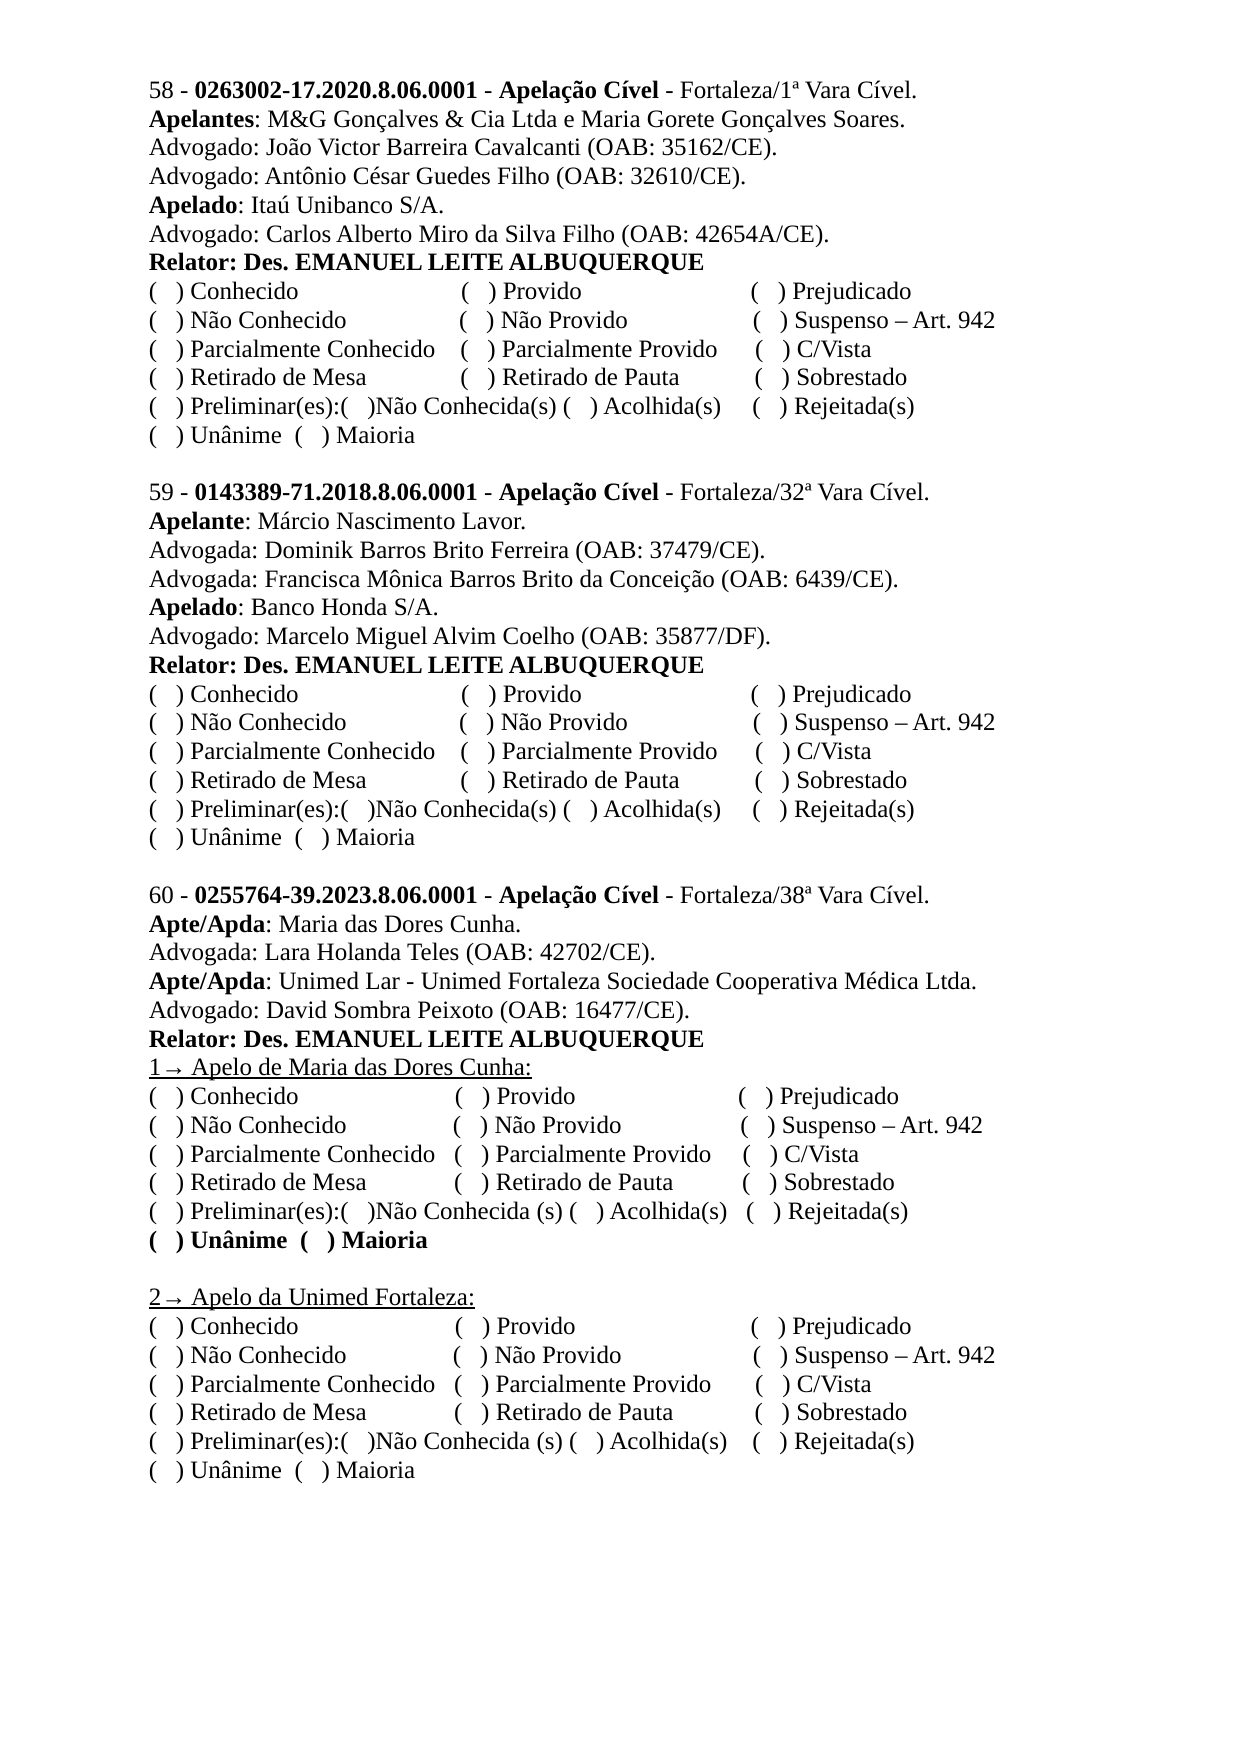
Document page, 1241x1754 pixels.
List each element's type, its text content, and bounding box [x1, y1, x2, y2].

text Advogada: Dominik Barros Brito Ferreira (OAB: 37479/CE). [148, 535, 1141, 564]
text 58 - 0263002-17.2020.8.06.0001 - Apelação Cível - Fortaleza/1ª Vara Cível. [148, 75, 1141, 104]
text ( ) Unânime ( ) Maioria [148, 822, 1158, 851]
text Advogado: João Victor Barreira Cavalcanti (OAB: 35162/CE). [148, 132, 1141, 161]
text 2→ Apelo da Unimed Fortaleza: [148, 1282, 1141, 1311]
text ( ) Unânime ( ) Maioria [148, 1225, 1158, 1254]
text Apelado: Itaú Unibanco S/A. [148, 190, 1141, 219]
text ( ) Preliminar(es):( )Não Conhecida(s) ( ) Acolhida(s) ( ) Rejeitada(s) [148, 794, 1158, 822]
text Apelantes: M&G Gonçalves & Cia Ltda e Maria Gorete Gonçalves Soares. [148, 104, 1141, 132]
text ( ) Preliminar(es):( )Não Conhecida (s) ( ) Acolhida(s) ( ) Rejeitada(s) [148, 1426, 1158, 1455]
text Relator: Des. EMANUEL LEITE ALBUQUERQUE [148, 1024, 1141, 1052]
text Relator: Des. EMANUEL LEITE ALBUQUERQUE [148, 650, 1141, 679]
text ( ) Retirado de Mesa ( ) Retirado de Pauta ( ) Sobrestado [148, 362, 1158, 391]
text ( ) Não Conhecido ( ) Não Provido ( ) Suspenso – Art. 942 [148, 305, 1158, 334]
text Advogada: Lara Holanda Teles (OAB: 42702/CE). [148, 937, 1141, 966]
text ( ) Parcialmente Conhecido ( ) Parcialmente Provido ( ) C/Vista [148, 334, 1158, 362]
text Apelado: Banco Honda S/A. [148, 592, 1141, 621]
text Advogado: Carlos Alberto Miro da Silva Filho (OAB: 42654A/CE). [148, 219, 1141, 247]
text ( ) Unânime ( ) Maioria [148, 420, 1158, 449]
text ( ) Parcialmente Conhecido ( ) Parcialmente Provido ( ) C/Vista [148, 1369, 1158, 1397]
text 59 - 0143389-71.2018.8.06.0001 - Apelação Cível - Fortaleza/32ª Vara Cível. [148, 477, 1141, 506]
text Advogado: Antônio César Guedes Filho (OAB: 32610/CE). [148, 161, 1141, 190]
text ( ) Unânime ( ) Maioria [148, 1455, 1158, 1484]
text Advogado: Marcelo Miguel Alvim Coelho (OAB: 35877/DF). [148, 621, 1141, 650]
text ( ) Retirado de Mesa ( ) Retirado de Pauta ( ) Sobrestado [148, 1167, 1158, 1196]
text ( ) Conhecido ( ) Provido ( ) Prejudicado [148, 679, 1141, 707]
text Apte/Apda: Maria das Dores Cunha. [148, 909, 1141, 937]
text ( ) Preliminar(es):( )Não Conhecida(s) ( ) Acolhida(s) ( ) Rejeitada(s) [148, 391, 1158, 420]
text ( ) Não Conhecido ( ) Não Provido ( ) Suspenso – Art. 942 [148, 707, 1158, 736]
text ( ) Não Conhecido ( ) Não Provido ( ) Suspenso – Art. 942 [148, 1340, 1158, 1369]
text Apelante: Márcio Nascimento Lavor. [148, 506, 1141, 535]
text ( ) Conhecido ( ) Provido ( ) Prejudicado [148, 1081, 1141, 1110]
text ( ) Retirado de Mesa ( ) Retirado de Pauta ( ) Sobrestado [148, 765, 1158, 794]
text 1→ Apelo de Maria das Dores Cunha: [148, 1052, 1141, 1081]
text ( ) Retirado de Mesa ( ) Retirado de Pauta ( ) Sobrestado [148, 1397, 1158, 1426]
text ( ) Conhecido ( ) Provido ( ) Prejudicado [148, 1311, 1141, 1340]
text ( ) Preliminar(es):( )Não Conhecida (s) ( ) Acolhida(s) ( ) Rejeitada(s) [148, 1196, 1158, 1225]
text 60 - 0255764-39.2023.8.06.0001 - Apelação Cível - Fortaleza/38ª Vara Cível. [148, 880, 1141, 909]
text Advogada: Francisca Mônica Barros Brito da Conceição (OAB: 6439/CE). [148, 564, 1141, 592]
text ( ) Não Conhecido ( ) Não Provido ( ) Suspenso – Art. 942 [148, 1110, 1158, 1139]
text Apte/Apda: Unimed Lar - Unimed Fortaleza Sociedade Cooperativa Médica Ltda. [148, 966, 1141, 995]
text ( ) Parcialmente Conhecido ( ) Parcialmente Provido ( ) C/Vista [148, 736, 1158, 765]
text ( ) Parcialmente Conhecido ( ) Parcialmente Provido ( ) C/Vista [148, 1139, 1158, 1167]
text ( ) Conhecido ( ) Provido ( ) Prejudicado [148, 276, 1141, 305]
text Relator: Des. EMANUEL LEITE ALBUQUERQUE [148, 247, 1141, 276]
text Advogado: David Sombra Peixoto (OAB: 16477/CE). [148, 995, 1141, 1024]
